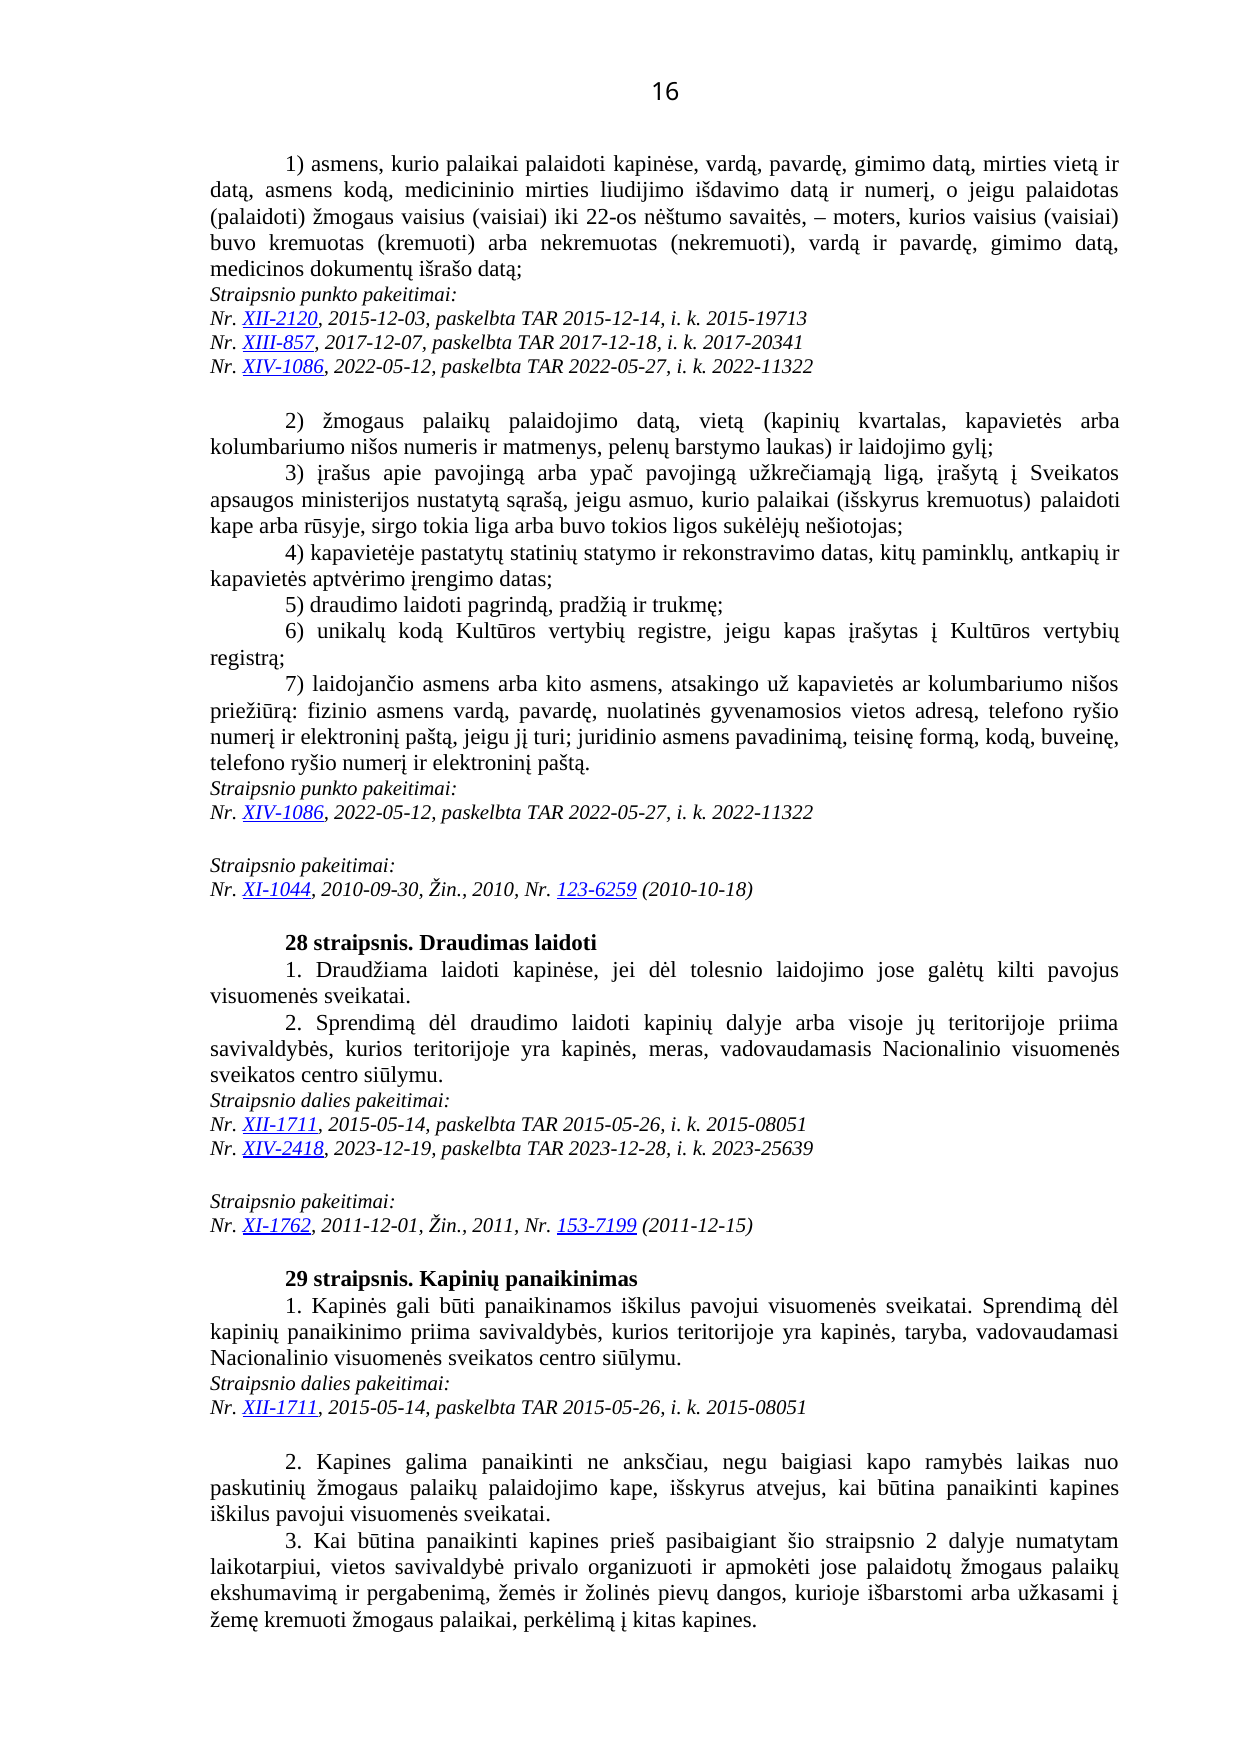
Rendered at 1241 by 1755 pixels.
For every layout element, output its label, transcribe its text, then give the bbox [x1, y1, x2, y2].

text Straipsnio pakeitimai: [210, 853, 1120, 877]
text Nr. XII-1711, 2015-05-14, paskelbta TAR 2015-05-26, i. k. 2015-08051 [210, 1112, 1120, 1136]
text Straipsnio punkto pakeitimai: [210, 776, 1120, 800]
text Nr. XIII-857, 2017-12-07, paskelbta TAR 2017-12-18, i. k. 2017-20341 [210, 330, 1120, 354]
text 6) unikalų kodą Kultūros vertybių registre, jeigu kapas įrašytas į Kultūros vertybių registrą; [210, 618, 1120, 670]
text Nr. XI-1044, 2010-09-30, Žin., 2010, Nr. 123-6259 (2010-10-18) [210, 877, 1120, 901]
text 2. Kapines galima panaikinti ne anksčiau, negu baigiasi kapo ramybės laikas nuo paskutinių žmogaus palaikų palaidojimo kape, išskyrus atvejus, kai būtina panaikinti kapines iškilus pavojui visuomenės sveikatai. [210, 1448, 1120, 1527]
text 3) įrašus apie pavojingą arba ypač pavojingą užkrečiamąją ligą, įrašytą į Sveikatos apsaugos ministerijos nustatytą sąrašą, jeigu asmuo, kurio palaikai (išskyrus kremuotus) palaidoti kape arba rūsyje, sirgo tokia liga arba buvo tokios ligos sukėlėjų nešiotojas; [210, 459, 1120, 538]
text 1. Kapinės gali būti panaikinamos iškilus pavojui visuomenės sveikatai. Sprendimą dėl kapinių panaikinimo priima savivaldybės, kurios teritorijoje yra kapinės, taryba, vadovaudamasi Nacionalinio visuomenės sveikatos centro siūlymu. [210, 1292, 1120, 1371]
text 2. Sprendimą dėl draudimo laidoti kapinių dalyje arba visoje jų teritorijoje priima savivaldybės, kurios teritorijoje yra kapinės, meras, vadovaudamasis Nacionalinio visuomenės sveikatos centro siūlymu. [210, 1008, 1120, 1088]
text Straipsnio dalies pakeitimai: [210, 1371, 1120, 1395]
text Nr. XI-1762, 2011-12-01, Žin., 2011, Nr. 153-7199 (2011-12-15) [210, 1213, 1120, 1237]
text Nr. XIV-1086, 2022-05-12, paskelbta TAR 2022-05-27, i. k. 2022-11322 [210, 354, 1120, 378]
text Nr. XIV-1086, 2022-05-12, paskelbta TAR 2022-05-27, i. k. 2022-11322 [210, 800, 1120, 824]
text 7) laidojančio asmens arba kito asmens, atsakingo už kapavietės ar kolumbariumo nišos priežiūrą: fizinio asmens vardą, pavardę, nuolatinės gyvenamosios vietos adresą, telefono ryšio numerį ir elektroninį paštą, jeigu jį turi; juridinio asmens pavadinimą, teisinę formą, kodą, buveinę, telefono ryšio numerį ir elektroninį paštą. [210, 670, 1120, 776]
text 28 straipsnis. Draudimas laidoti [210, 929, 1120, 956]
text Straipsnio dalies pakeitimai: [210, 1088, 1120, 1112]
text 1) asmens, kurio palaikai palaidoti kapinėse, vardą, pavardę, gimimo datą, mirties vietą ir datą, asmens kodą, medicininio mirties liudijimo išdavimo datą ir numerį, o jeigu palaidotas (palaidoti) žmogaus vaisius (vaisiai) iki 22-os nėštumo savaitės, – moters, kurios vaisius (vaisiai) buvo kremuotas (kremuoti) arba nekremuotas (nekremuoti), vardą ir pavardę, gimimo datą, medicinos dokumentų išrašo datą; [210, 150, 1120, 282]
text Nr. XIV-2418, 2023-12-19, paskelbta TAR 2023-12-28, i. k. 2023-25639 [210, 1136, 1120, 1160]
text Straipsnio pakeitimai: [210, 1188, 1120, 1213]
text 3. Kai būtina panaikinti kapines prieš pasibaigiant šio straipsnio 2 dalyje numatytam laikotarpiui, vietos savivaldybė privalo organizuoti ir apmokėti jose palaidotų žmogaus palaikų ekshumavimą ir pergabenimą, žemės ir žolinės pievų dangos, kurioje išbarstomi arba užkasami į žemę kremuoti žmogaus palaikai, perkėlimą į kitas kapines. [210, 1527, 1120, 1632]
text Nr. XII-2120, 2015-12-03, paskelbta TAR 2015-12-14, i. k. 2015-19713 [210, 306, 1120, 330]
text 29 straipsnis. Kapinių panaikinimas [210, 1265, 1120, 1292]
text Nr. XII-1711, 2015-05-14, paskelbta TAR 2015-05-26, i. k. 2015-08051 [210, 1395, 1120, 1419]
text 1. Draudžiama laidoti kapinėse, jei dėl tolesnio laidojimo jose galėtų kilti pavojus visuomenės sveikatai. [210, 956, 1120, 1008]
text 5) draudimo laidoti pagrindą, pradžią ir trukmę; [210, 591, 1120, 618]
text Straipsnio punkto pakeitimai: [210, 282, 1120, 306]
text 4) kapavietėje pastatytų statinių statymo ir rekonstravimo datas, kitų paminklų, antkapių ir kapavietės aptvėrimo įrengimo datas; [210, 538, 1120, 591]
text 2) žmogaus palaikų palaidojimo datą, vietą (kapinių kvartalas, kapavietės arba kolumbariumo nišos numeris ir matmenys, pelenų barstymo laukas) ir laidojimo gylį; [210, 407, 1120, 459]
